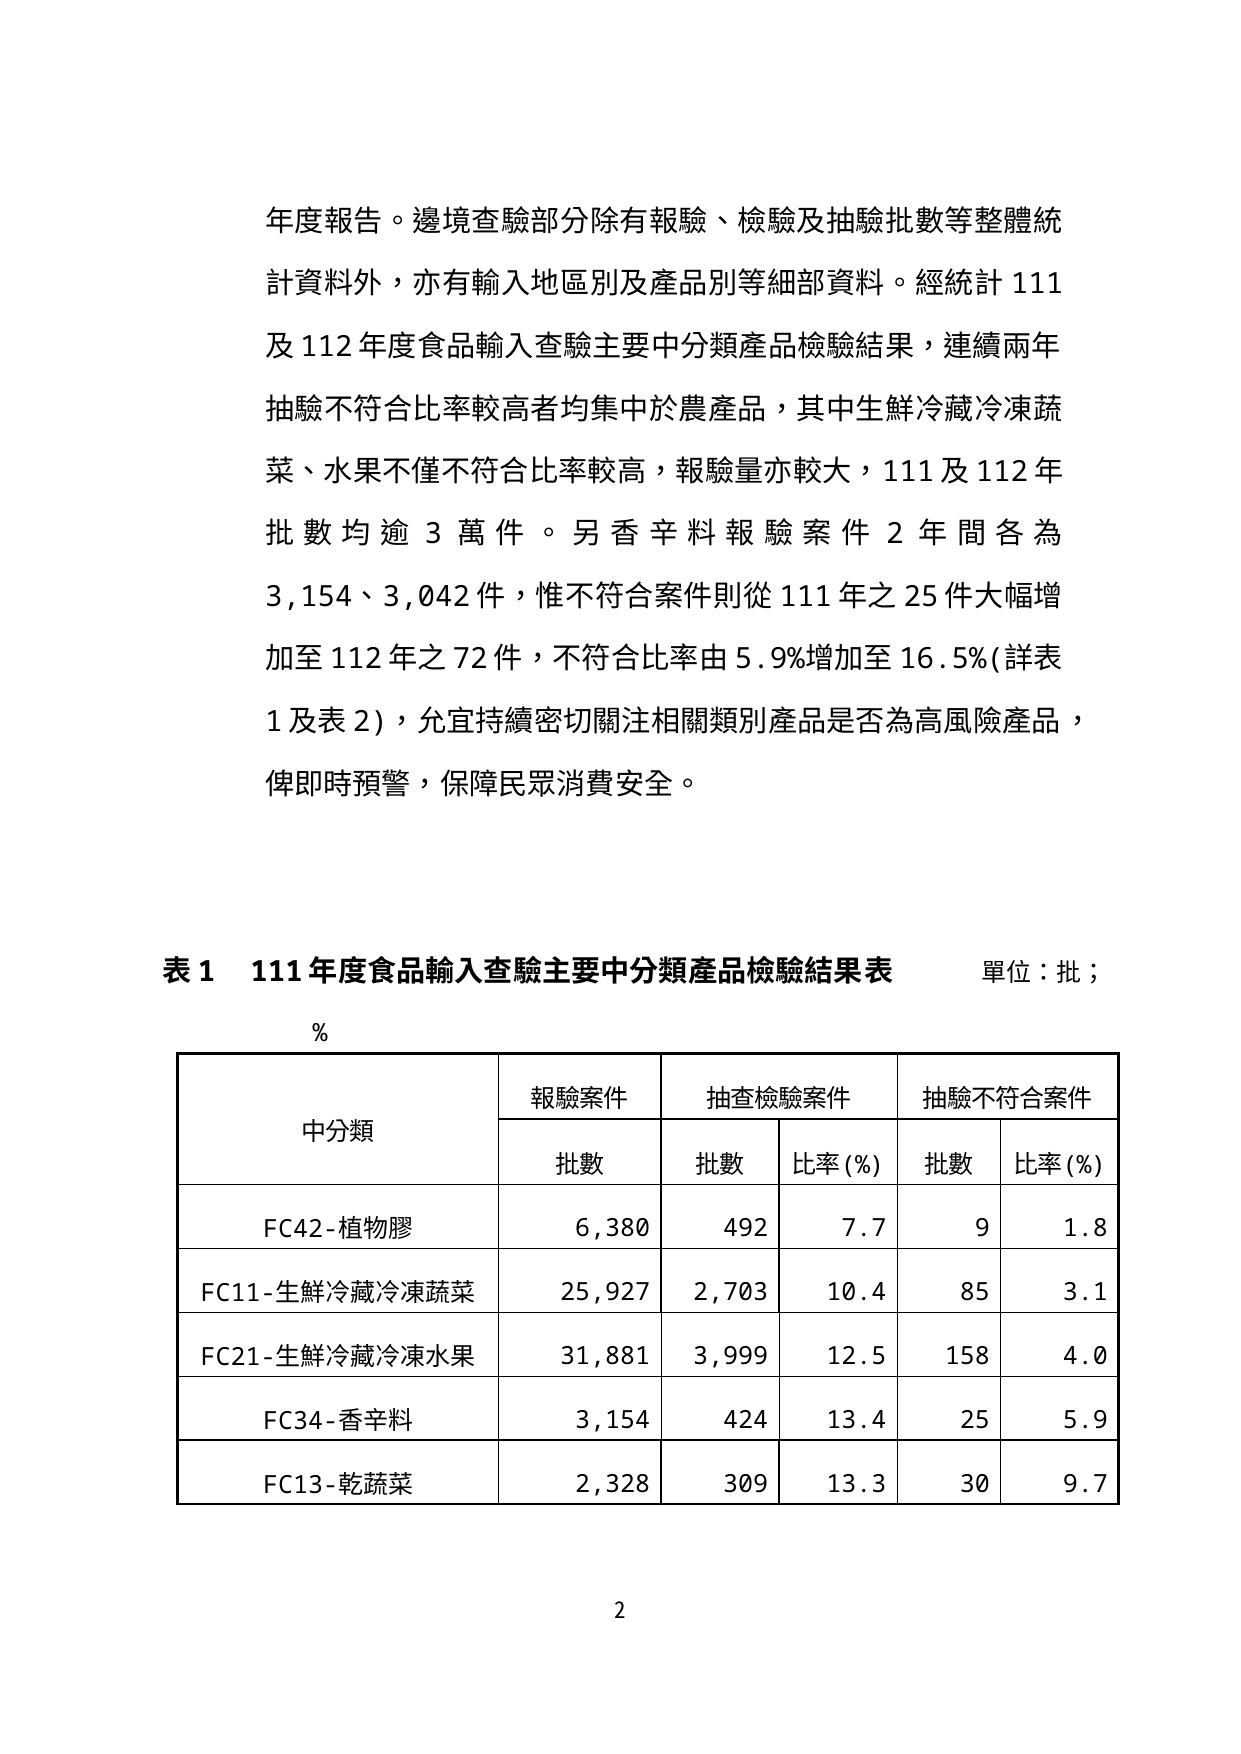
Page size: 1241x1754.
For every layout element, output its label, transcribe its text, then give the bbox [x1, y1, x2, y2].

table_cell 158 [898, 1313, 1000, 1376]
table_cell 30 [898, 1441, 1000, 1503]
table_cell 比率(%) [780, 1120, 897, 1183]
table_cell 9 [898, 1185, 1000, 1247]
table_cell 424 [662, 1377, 779, 1439]
table_cell 5.9 [1001, 1377, 1117, 1439]
table_cell 25,927 [499, 1249, 660, 1312]
table_cell 25 [898, 1377, 1000, 1439]
table_cell 3.1 [1001, 1249, 1117, 1312]
table_cell FC11-生鮮冷藏冷凍蔬菜 [179, 1249, 498, 1312]
table_header 報驗案件 [499, 1055, 660, 1118]
table_cell 3,154 [499, 1377, 661, 1439]
table_cell 12.5 [780, 1313, 897, 1376]
table_cell 7.7 [780, 1185, 897, 1247]
table_cell 批數 [499, 1120, 660, 1183]
table_cell 1.8 [1001, 1185, 1117, 1247]
table_cell 31,881 [499, 1313, 661, 1376]
table_header 抽驗不符合案件 [898, 1055, 1117, 1118]
table_cell 4.0 [1001, 1313, 1117, 1376]
table_cell FC21-生鮮冷藏冷凍水果 [179, 1313, 498, 1376]
table_cell 批數 [662, 1120, 778, 1183]
table_cell 492 [662, 1185, 778, 1247]
table_cell 13.4 [780, 1377, 897, 1439]
text 表1 111年度食品輸入查驗主要中分類產品檢驗結果表 單位：批；% [163, 927, 1107, 1052]
table_header 中分類 [179, 1055, 498, 1183]
table_cell FC13-乾蔬菜 [179, 1441, 498, 1503]
table_cell 10.4 [780, 1249, 897, 1312]
table_cell 309 [662, 1441, 778, 1503]
table_cell 3,999 [662, 1313, 779, 1376]
table_cell 13.3 [780, 1441, 897, 1503]
table_cell FC42-植物膠 [179, 1185, 498, 1247]
table_cell 9.7 [1001, 1441, 1117, 1503]
table_cell 比率(%) [1001, 1120, 1117, 1183]
table_cell 85 [898, 1249, 1000, 1312]
table_cell 6,380 [499, 1185, 660, 1247]
table_header 抽查檢驗案件 [662, 1055, 897, 1118]
table_cell 2,328 [499, 1441, 660, 1503]
text 為增加國人及各界對於政府辦理輸入食品管理業務以及維護國人食品安全之認識，共同確保我國輸入食品安全，食藥署每年均將食品輸入管理及邊境查驗相關業務辦理情形，彙整成年度報告。邊境查驗部分除有報驗、檢驗及抽驗批數等整體統計資料外，亦有輸入地區別及產品別等細部資料。經統計111及112年度食品輸入查驗主要中分類產品檢驗結果，連續兩年抽驗不符合比率較高者均集中於農產品，其中生鮮冷藏冷凍蔬菜、水果不僅不符合比率較高，報驗量亦較大，111及112年批數均逾3萬件。另香辛料報驗案件2年間各為3,154、3,042件，惟不符合案件則從111年之25件大幅增加至112年之72件，不符合比率由5.9%增加至16.5%(詳表1及表2)，允宜持續密切關注相關類別產品是否為高風險產品，俾即時預警，保障民眾消費安全。 [265, 177, 1063, 802]
table_cell 批數 [898, 1120, 1000, 1183]
table_cell FC34-香辛料 [179, 1377, 498, 1439]
table_cell 2,703 [662, 1249, 778, 1312]
